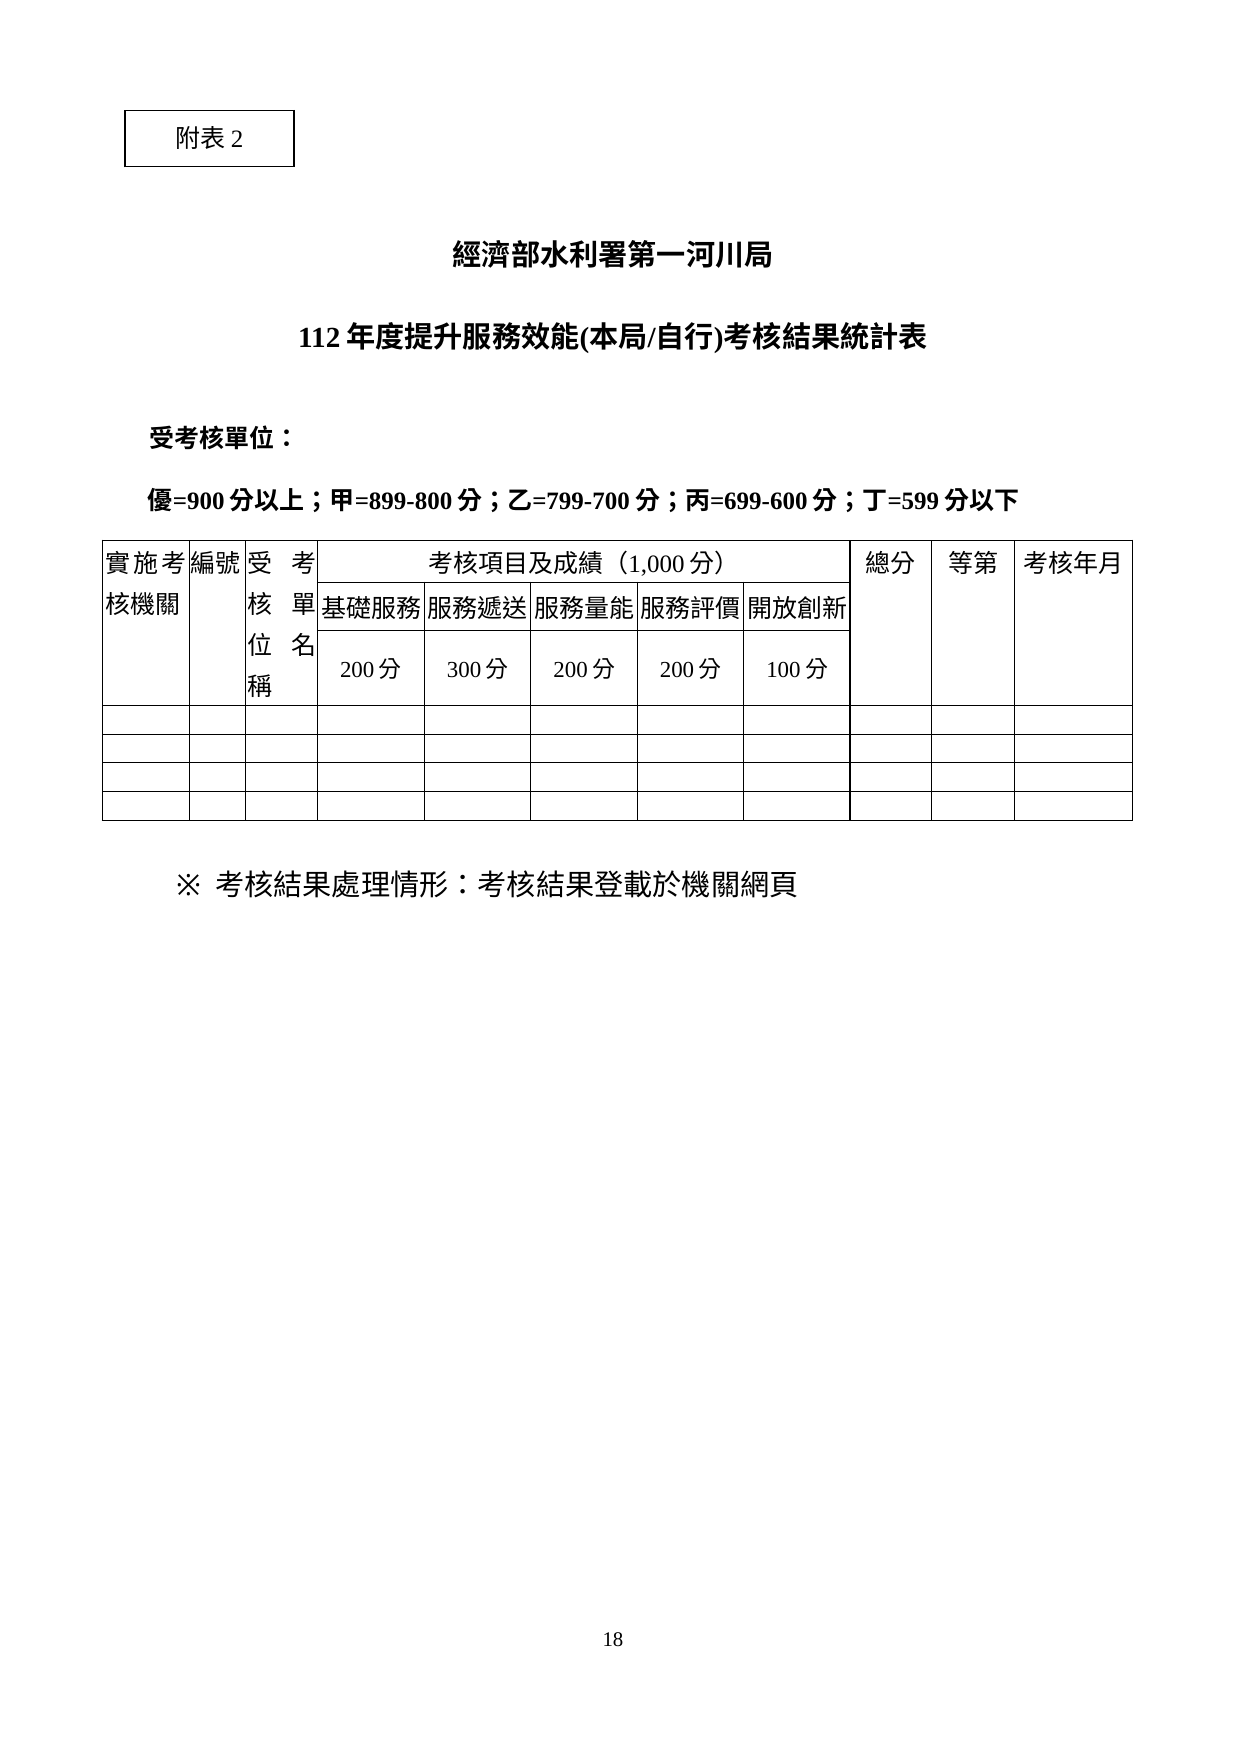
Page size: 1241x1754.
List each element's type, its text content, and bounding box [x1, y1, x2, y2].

table_cell [190, 763, 245, 791]
text 受考核單位： [149, 416, 1063, 457]
table_cell [932, 792, 1014, 820]
table_cell [531, 763, 637, 791]
table_cell [103, 735, 189, 762]
table_cell [246, 792, 317, 820]
table_cell 基礎服務 [318, 583, 424, 629]
table_cell 服務評價 [638, 583, 743, 629]
table_cell [1015, 706, 1132, 733]
table_cell 200分 [318, 631, 424, 705]
table_cell 200分 [531, 631, 637, 705]
table_cell [425, 735, 530, 762]
table_cell [425, 706, 530, 733]
table_header 受考核單位名稱 [246, 541, 317, 705]
table_cell [744, 706, 849, 733]
table_cell [425, 763, 530, 791]
table_cell 100分 [744, 631, 849, 705]
table_cell 200分 [638, 631, 743, 705]
table_cell [318, 763, 424, 791]
text 優=900分以上；甲=899-800分；乙=799-700分；丙=699-600分；丁=599分以下 [148, 478, 1063, 519]
table_cell [932, 706, 1014, 733]
table_header 考核年月 [1015, 541, 1132, 705]
table_cell [638, 763, 743, 791]
table_cell [103, 763, 189, 791]
table_cell [190, 706, 245, 733]
table_cell [531, 735, 637, 762]
table_cell [851, 763, 931, 791]
table_header 總分 [851, 541, 931, 705]
table_cell [425, 792, 530, 820]
table_cell 300分 [425, 631, 530, 705]
table_header 等第 [932, 541, 1014, 705]
table_cell [932, 763, 1014, 791]
table_cell [190, 735, 245, 762]
text 附表2 [141, 119, 278, 155]
table_cell [932, 735, 1014, 762]
table_header 實施考核機關 [103, 541, 189, 705]
table_cell 服務遞送 [425, 583, 530, 629]
table_cell [851, 735, 931, 762]
table_cell [851, 792, 931, 820]
table_cell [246, 706, 317, 733]
table_cell [103, 792, 189, 820]
table_cell [318, 706, 424, 733]
table_cell [246, 735, 317, 762]
table_cell 服務量能 [531, 583, 637, 629]
table_cell [1015, 763, 1132, 791]
table_cell [1015, 792, 1132, 820]
table_cell [638, 706, 743, 733]
table_header 編號 [190, 541, 245, 705]
table_cell [531, 706, 637, 733]
table_cell [318, 792, 424, 820]
table_cell [190, 792, 245, 820]
table_cell [638, 735, 743, 762]
list 考核結果處理情形：考核結果登載於機關網頁 [176, 841, 1063, 923]
table_cell [318, 735, 424, 762]
table_cell [103, 706, 189, 733]
text 112年度提升服務效能(本局/自行)考核結果統計表 [162, 293, 1063, 375]
text 經濟部水利署第一河川局 [162, 211, 1063, 293]
table_cell [744, 763, 849, 791]
table_cell [744, 792, 849, 820]
table_header 考核項目及成績（1,000分） [318, 541, 849, 582]
table_cell [1015, 735, 1132, 762]
table_cell [246, 763, 317, 791]
table_cell 開放創新 [744, 583, 849, 629]
table_cell [744, 735, 849, 762]
table_cell [638, 792, 743, 820]
table_cell [851, 706, 931, 733]
table_cell [531, 792, 637, 820]
